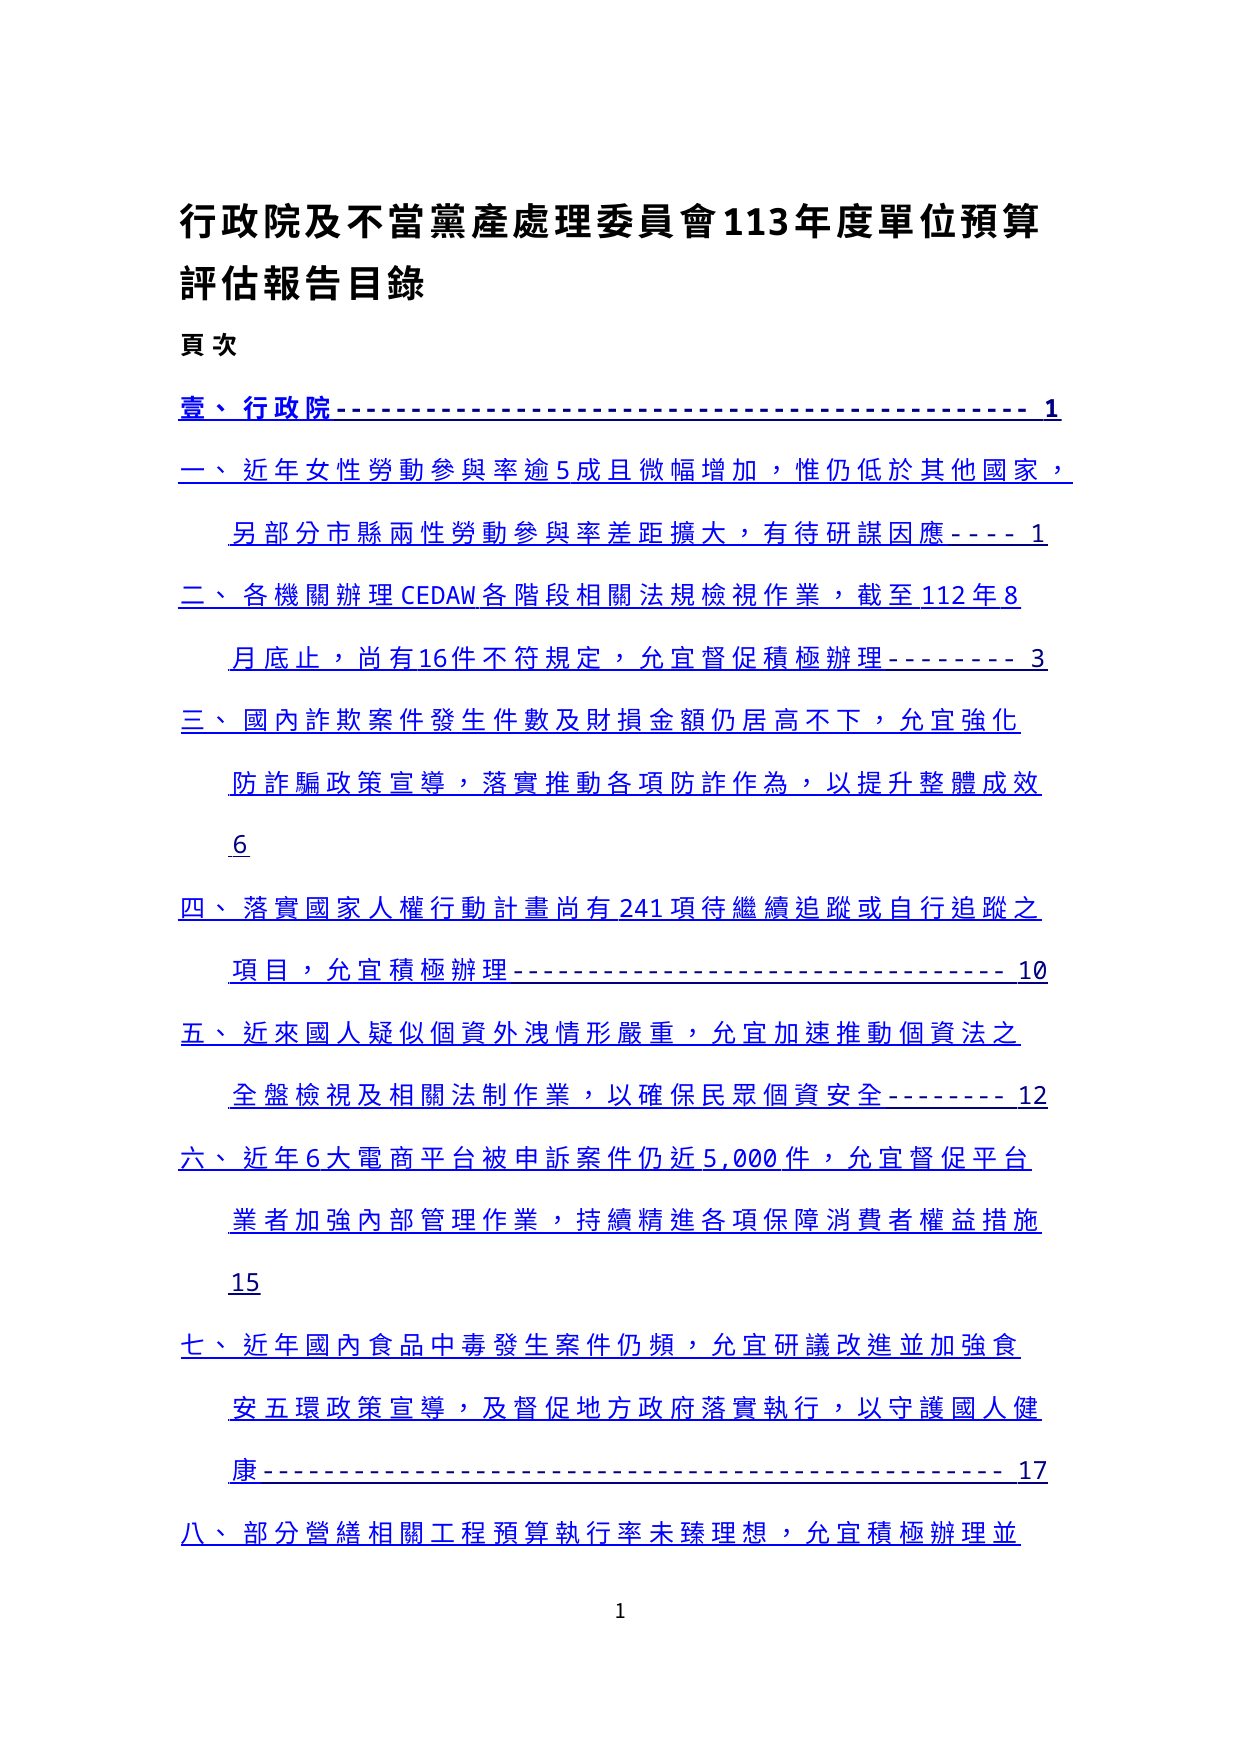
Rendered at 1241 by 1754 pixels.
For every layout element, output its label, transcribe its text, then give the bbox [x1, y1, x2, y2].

text 一、近年女性勞動參與率逾5成且微幅增加，惟仍低於其他國家，另部分市縣兩性勞動參與率差距擴大，有待研謀因應 1 [177, 483, 1048, 552]
text 八、部分營繕相關工程預算執行率未臻理想，允宜積極辦理並 [177, 1490, 1048, 1552]
text 三、國內詐欺案件發生件數及財損金額仍居高不下，允宜強化防詐騙政策宣導，落實推動各項防詐作為，以提升整體成效 6 [177, 677, 1048, 865]
text 壹、行政院 1 [177, 365, 1063, 427]
text 七、近年國內食品中毒發生案件仍頻，允宜研議改進並加強食安五環政策宣導，及督促地方政府落實執行，以守護國人健康 17 [177, 1302, 1048, 1490]
text 四、落實國家人權行動計畫尚有241項待繼續追蹤或自行追蹤之項目，允宜積極辦理 10 [177, 865, 1048, 990]
text 五、近來國人疑似個資外洩情形嚴重，允宜加速推動個資法之全盤檢視及相關法制作業，以確保民眾個資安全 12 [177, 990, 1048, 1115]
text 行政院及不當黨產處理委員會113年度單位預算評估報告目錄 頁次 [177, 177, 1063, 365]
text 六、近年6大電商平台被申訴案件仍近5,000件，允宜督促平台業者加強內部管理作業，持續精進各項保障消費者權益措施 15 [177, 1115, 1048, 1302]
text 二、各機關辦理CEDAW各階段相關法規檢視作業，截至112年8月底止，尚有16件不符規定，允宜督促積極辦理 3 [177, 552, 1048, 677]
text 一、近年女性勞動參與率逾5成且微幅增加，惟仍低於其他國家，另部分市縣兩性勞動參與率差距擴大，有待研謀因應 1 [177, 427, 1048, 482]
